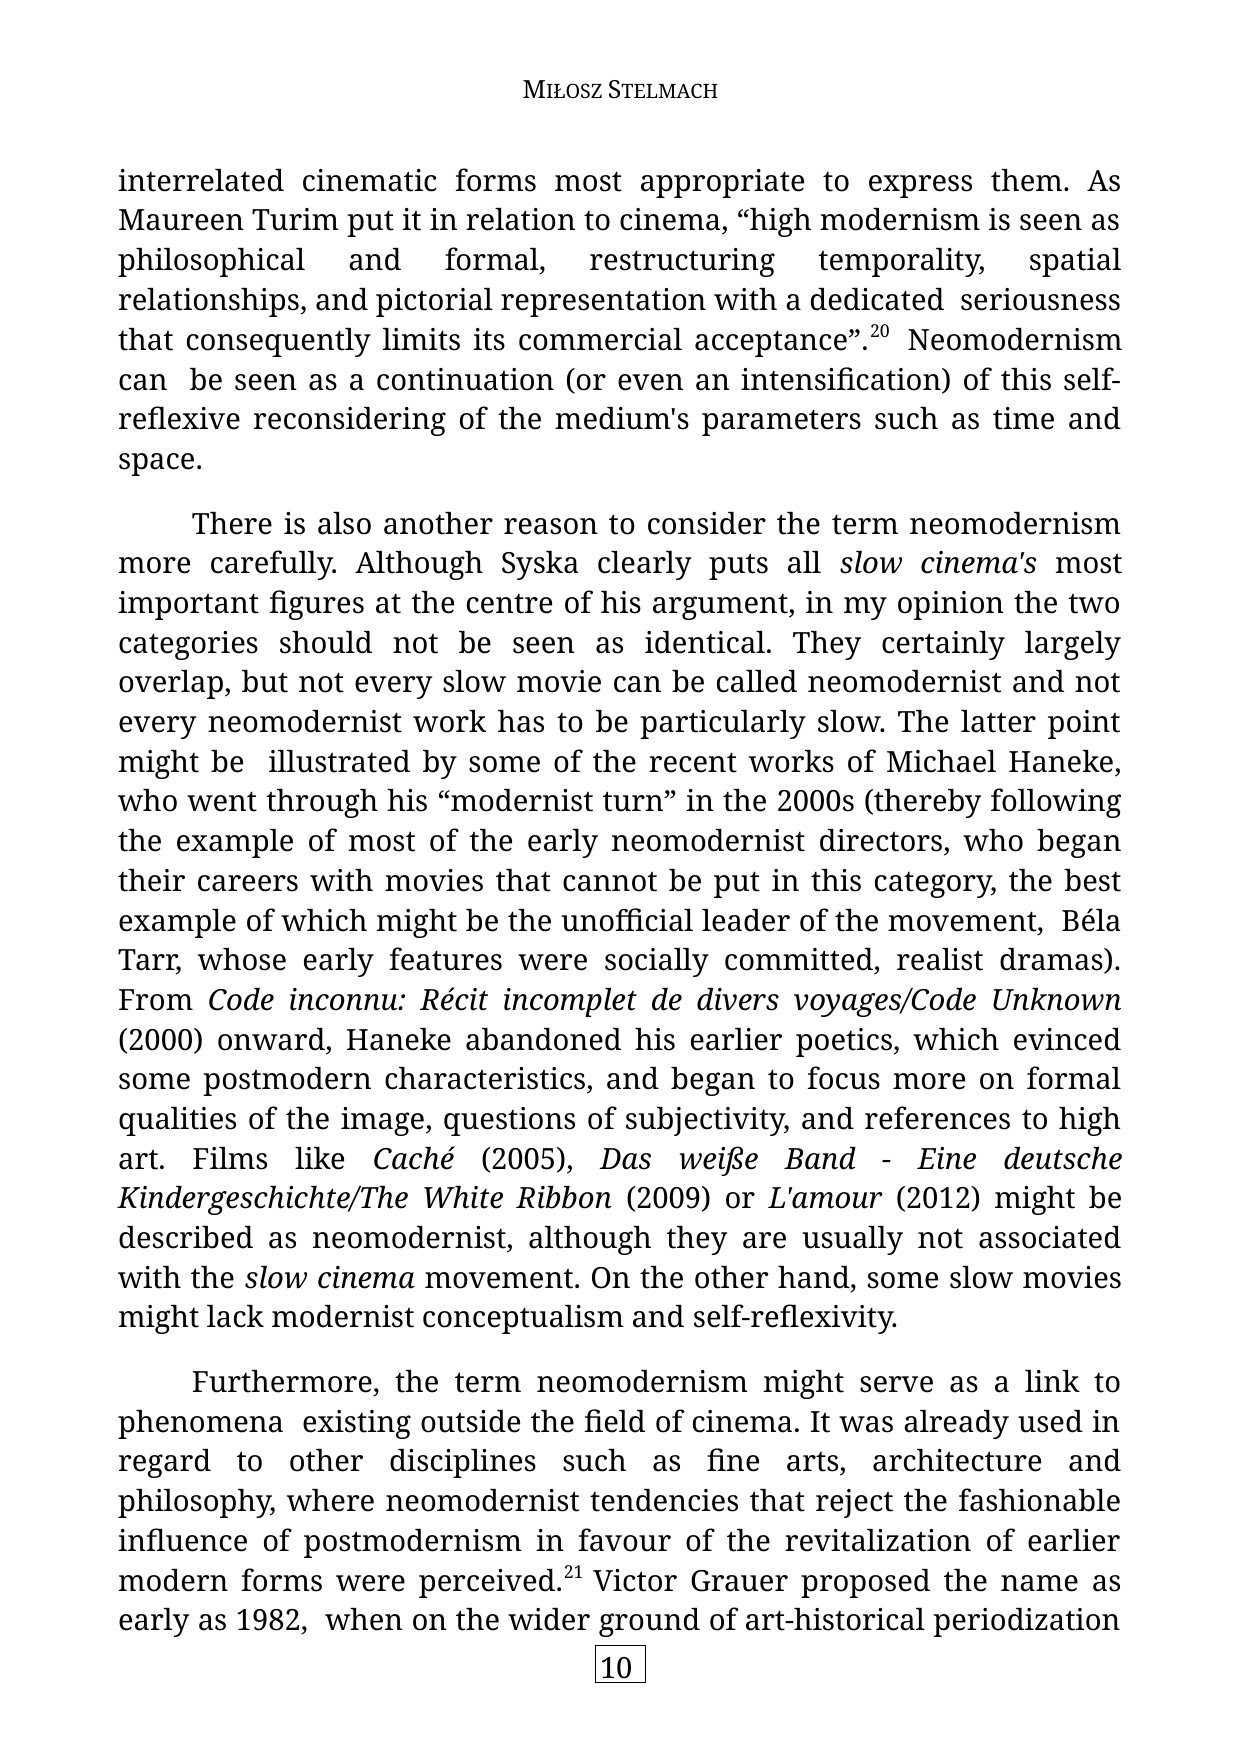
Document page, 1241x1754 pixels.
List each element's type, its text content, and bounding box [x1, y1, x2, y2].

text MIŁOSZ STELMACH [135, 72, 1105, 106]
text There is also another reason to consider the term neomodernism more carefully. Although Syska clearly puts all slow cinema's most important figures at the centre of his argument, in my opinion the two categories should not be seen as identical. They certainly largely overlap, but not every slow movie can be called neomodernist and not every neomodernist work has to be particularly slow. The latter point might be illustrated by some of the recent works of Michael Haneke, who went through his “modernist turn” in the 2000s (thereby following the example of most of the early neomodernist directors, who began their careers with movies that cannot be put in this category, the best example of which might be the unofficial leader of the movement, Béla Tarr, whose early features were socially committed, realist dramas). From Code inconnu: Récit incomplet de divers voyages/Code Unknown (2000) onward, Haneke abandoned his earlier poetics, which evinced some postmodern characteristics, and began to focus more on formal qualities of the image, questions of subjectivity, and references to high art. Films like Caché (2005), Das weiße Band - Eine deutsche Kindergeschichte/The White Ribbon (2009) or L'amour (2012) might be described as neomodernist, although they are usually not associated with the slow cinema movement. On the other hand, some slow movies might lack modernist conceptualism and self-reflexivity. [118, 503, 1123, 1336]
text Furthermore, the term neomodernism might serve as a link to phenomena existing outside the field of cinema. It was already used in regard to other disciplines such as fine arts, architecture and philosophy, where neomodernist tendencies that reject the fashionable influence of postmodernism in favour of the revitalization of earlier modern forms were perceived.21 Victor Grauer proposed the name as early as 1982, when on the wider ground of art-historical periodization [118, 1361, 1122, 1639]
text interrelated cinematic forms most appropriate to express them. As Maureen Turim put it in relation to cinema, “high modernism is seen as philosophical and formal, restructuring temporality, spatial relationships, and pictorial representation with a dedicated seriousness that consequently limits its commercial acceptance”.20 Neomodernism can be seen as a continuation (or even an intensification) of this self-reflexive reconsidering of the medium's parameters such as time and space. [118, 160, 1123, 478]
